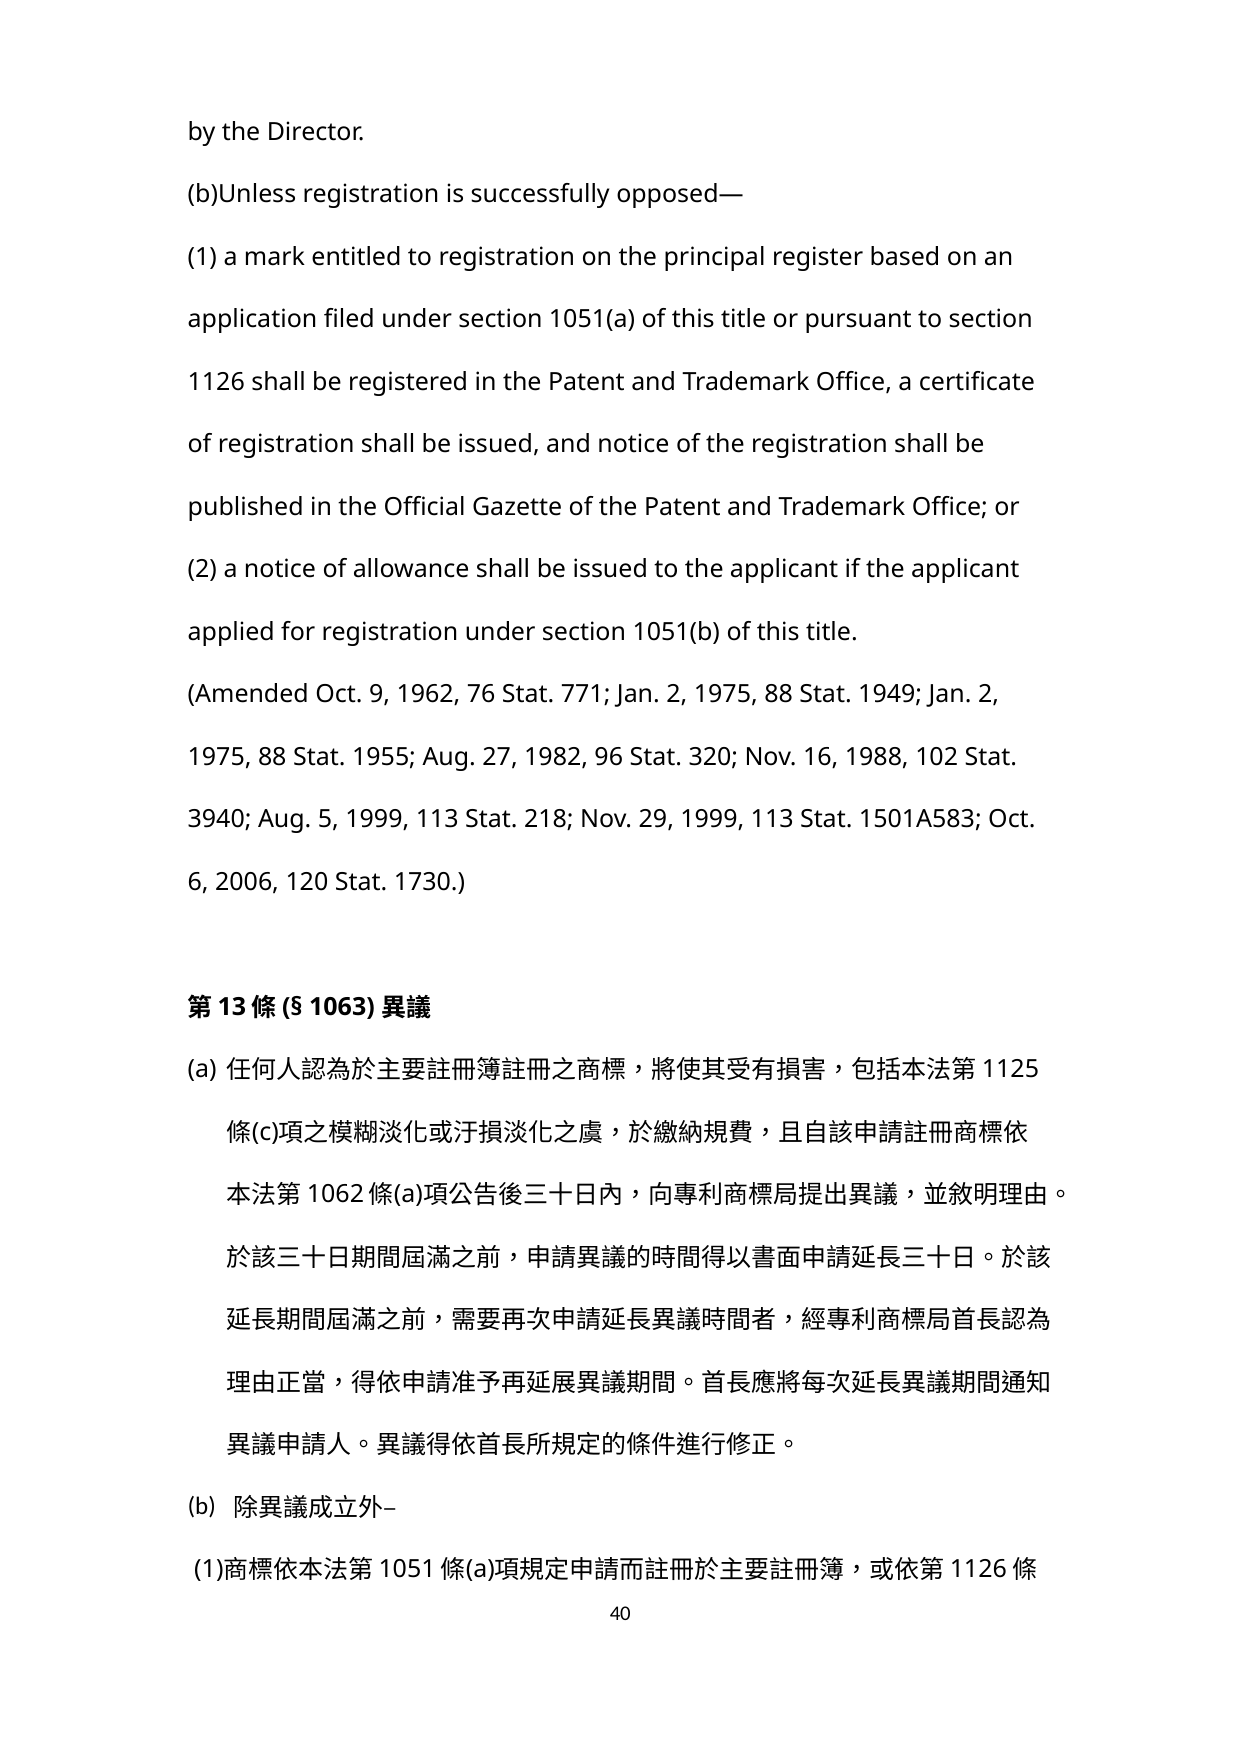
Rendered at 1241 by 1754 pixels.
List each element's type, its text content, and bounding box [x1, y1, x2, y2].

list 除異議成立外‒ [187, 1464, 1053, 1526]
list 任何人認為於主要註冊簿註冊之商標，將使其受有損害，包括本法第1125條(c)項之模糊淡化或汙損淡化之虞，於繳納規費，且自該申請註冊商標依本法第1062條(a)項公告後三十日內，向專利商標局提出異議，並敘明理由。於該三十日期間屆滿之前，申請異議的時間得以書面申請延長三十日。於該延長期間屆滿之前，需要再次申請延長異議時間者，經專利商標局首長認為理由正當，得依申請准予再延展異議期間。首長應將每次延長異議期間通知異議申請人。異議得依首長所規定的條件進行修正。 [187, 1026, 1053, 1464]
text (1)商標依本法第1051條(a)項規定申請而註冊於主要註冊簿，或依第1126條 [187, 1526, 1053, 1589]
text by the Director. [187, 89, 1053, 151]
text (Amended Oct. 9, 1962, 76 Stat. 771; Jan. 2, 1975, 88 Stat. 1949; Jan. 2, 1975, 88 Stat. 1955; Aug. 27, 1982, 96 Stat. 320; Nov. 16, 1988, 102 Stat. 3940; Aug. 5, 1999, 113 Stat. 218; Nov. 29, 1999, 113 Stat. 1501A583; Oct. 6, 2006, 120 Stat. 1730.) [187, 651, 1053, 901]
text (2) a notice of allowance shall be issued to the applicant if the applicant applied for registration under section 1051(b) of this title. [187, 526, 1053, 651]
text (1) a mark entitled to registration on the principal register based on an application filed under section 1051(a) of this title or pursuant to section 1126 shall be registered in the Patent and Trademark Office, a certificate of registration shall be issued, and notice of the registration shall be published in the Official Gazette of the Patent and Trademark Office; or [187, 214, 1053, 526]
text (b)Unless registration is successfully opposed— [187, 151, 1053, 214]
text 第13條 (§ 1063) 異議 [187, 964, 1053, 1026]
